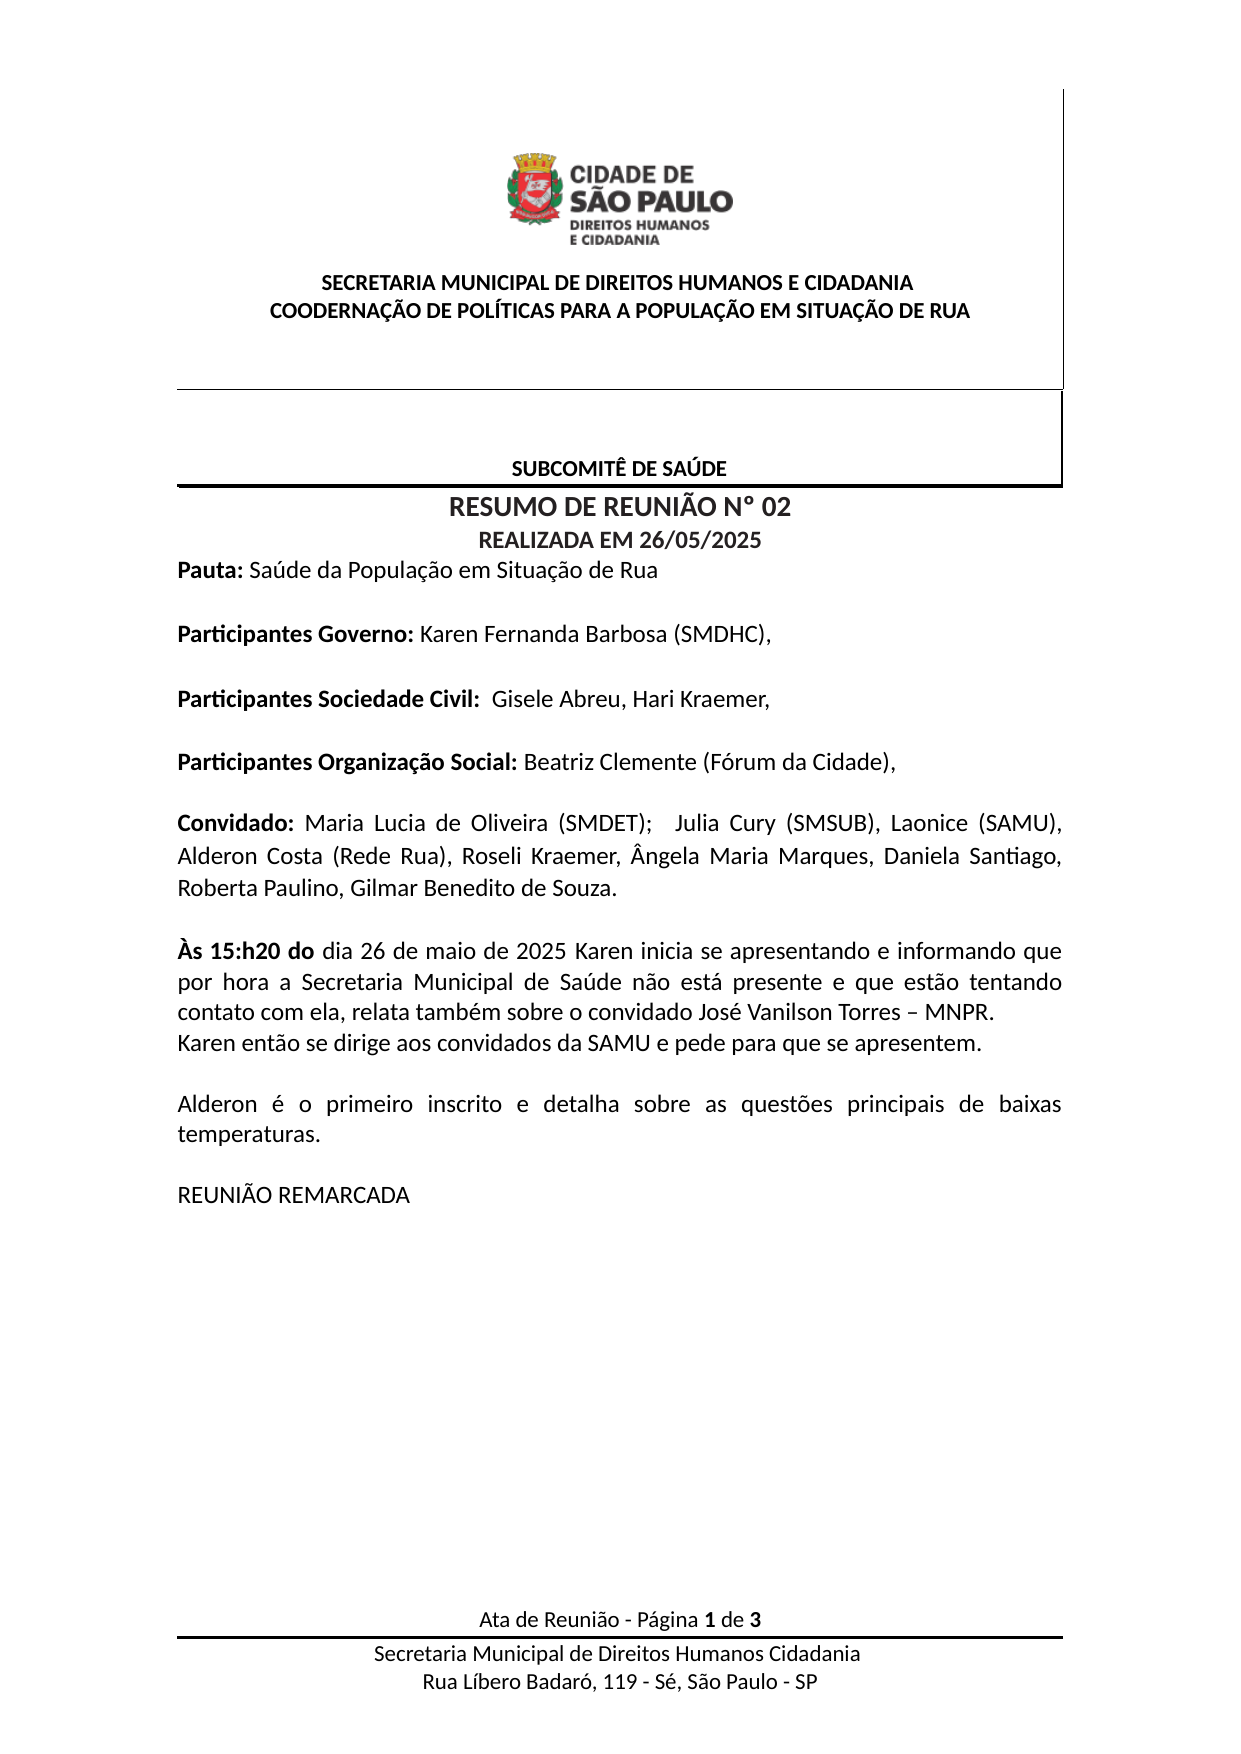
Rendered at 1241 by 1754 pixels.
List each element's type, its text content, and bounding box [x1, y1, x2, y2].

text Participantes Organização Social: Beatriz Clemente (Fórum da Cidade), [177, 746, 1063, 777]
text REUNIÃO REMARCADA [177, 1180, 1063, 1210]
text Pauta: Saúde da População em Situação de Rua [177, 555, 1063, 585]
text Participantes Governo: Karen Fernanda Barbosa (SMDHC), [177, 618, 1063, 648]
text Convidado: Maria Lucia de Oliveira (SMDET); Julia Cury (SMSUB), Laonice (SAMU), Alderon Costa (Rede Rua), Roseli Kraemer, Ângela Maria Marques, Daniela Santiago, Roberta Paulino, Gilmar Benedito de Souza. [177, 807, 1063, 903]
text Karen então se dirige aos convidados da SAMU e pede para que se apresentem. [177, 1027, 1063, 1058]
text RESUMO DE REUNIÃO Nº 02 [177, 488, 1063, 524]
text Participantes Sociedade Civil: Gisele Abreu, Hari Kraemer, [177, 683, 1063, 713]
text REALIZADA EM 26/05/2025 [177, 524, 1063, 555]
text Alderon é o primeiro inscrito e detalha sobre as questões principais de baixas temperaturas. [177, 1088, 1063, 1149]
text Às 15:h20 do dia 26 de maio de 2025 Karen inicia se apresentando e informando que por hora a Secretaria Municipal de Saúde não está presente e que estão tentando contato com ela, relata também sobre o convidado José Vanilson Torres – MNPR. [177, 936, 1063, 1027]
